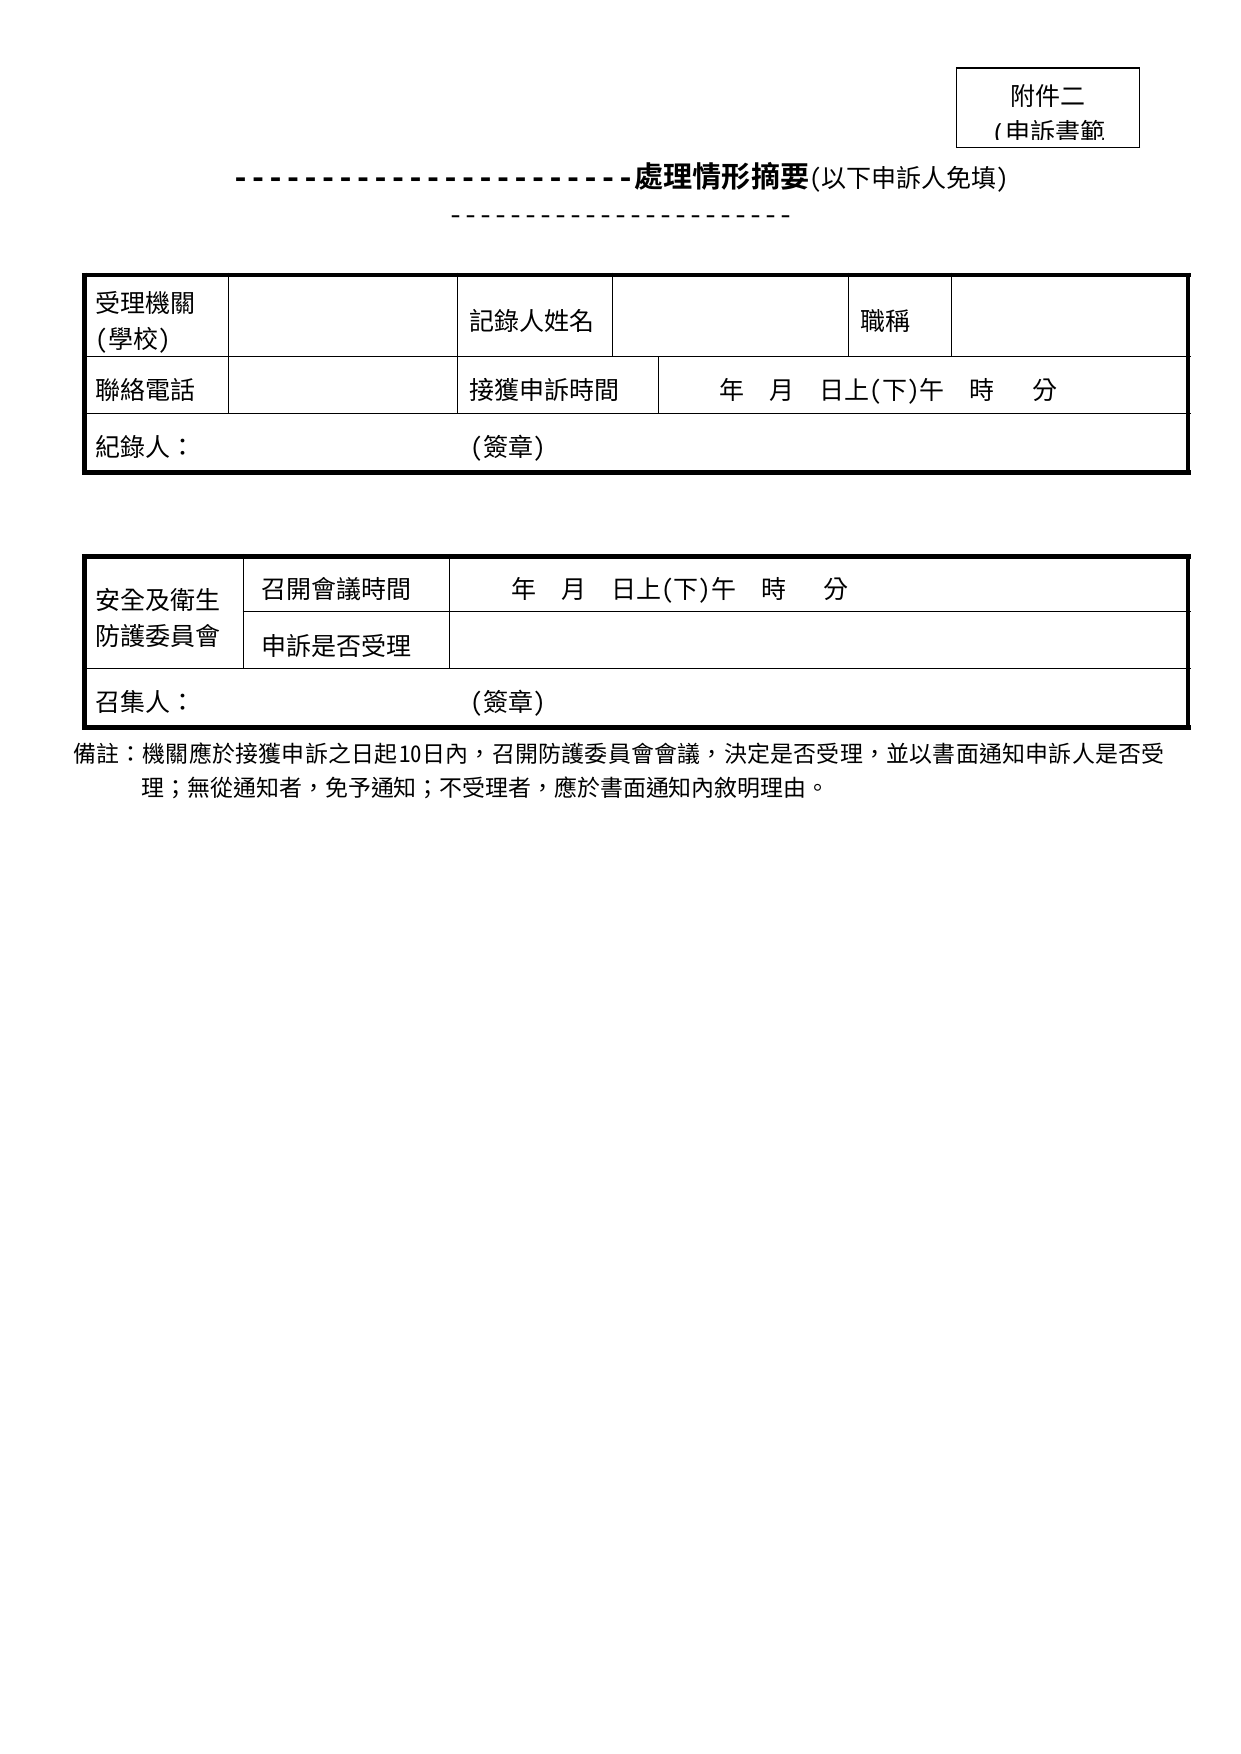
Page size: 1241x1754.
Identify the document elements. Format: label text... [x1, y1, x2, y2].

table_header [613, 277, 848, 356]
table_header 受理機關(學校) [87, 277, 228, 356]
text (申訴書範本) [972, 112, 1123, 139]
text 附件二 [972, 76, 1123, 112]
table_header 記錄人姓名 [458, 277, 612, 356]
table_cell 接獲申訴時間 [458, 357, 658, 413]
table_cell [450, 612, 1186, 668]
table_cell 召集人： (簽章) [87, 669, 1186, 725]
table_cell 申訴是否受理 [244, 612, 449, 668]
table_header [952, 277, 1186, 356]
table_header 年 月 日上(下)午 時 分 [450, 559, 1186, 611]
text [957, 69, 1139, 147]
table_header [229, 277, 457, 356]
text 備註：機關應於接獲申訴之日起10日內，召開防護委員會會議，決定是否受理，並以書面通知申訴人是否受理；無從通知者，免予通知；不受理者，應於書面通知內敘明理由。 [73, 736, 1167, 803]
table_cell [229, 357, 457, 413]
table_cell 紀錄人： (簽章) [87, 414, 1186, 470]
table_header 安全及衛生防護委員會 [87, 559, 243, 668]
table_cell 年 月 日上(下)午 時 分 [659, 357, 1186, 413]
table_header 召開會議時間 [244, 559, 449, 611]
table_header 職稱 [849, 277, 951, 356]
table_cell 聯絡電話 [87, 357, 228, 413]
text -----------------------處理情形摘要(以下申訴人免填) ----------------------- [73, 154, 1168, 230]
